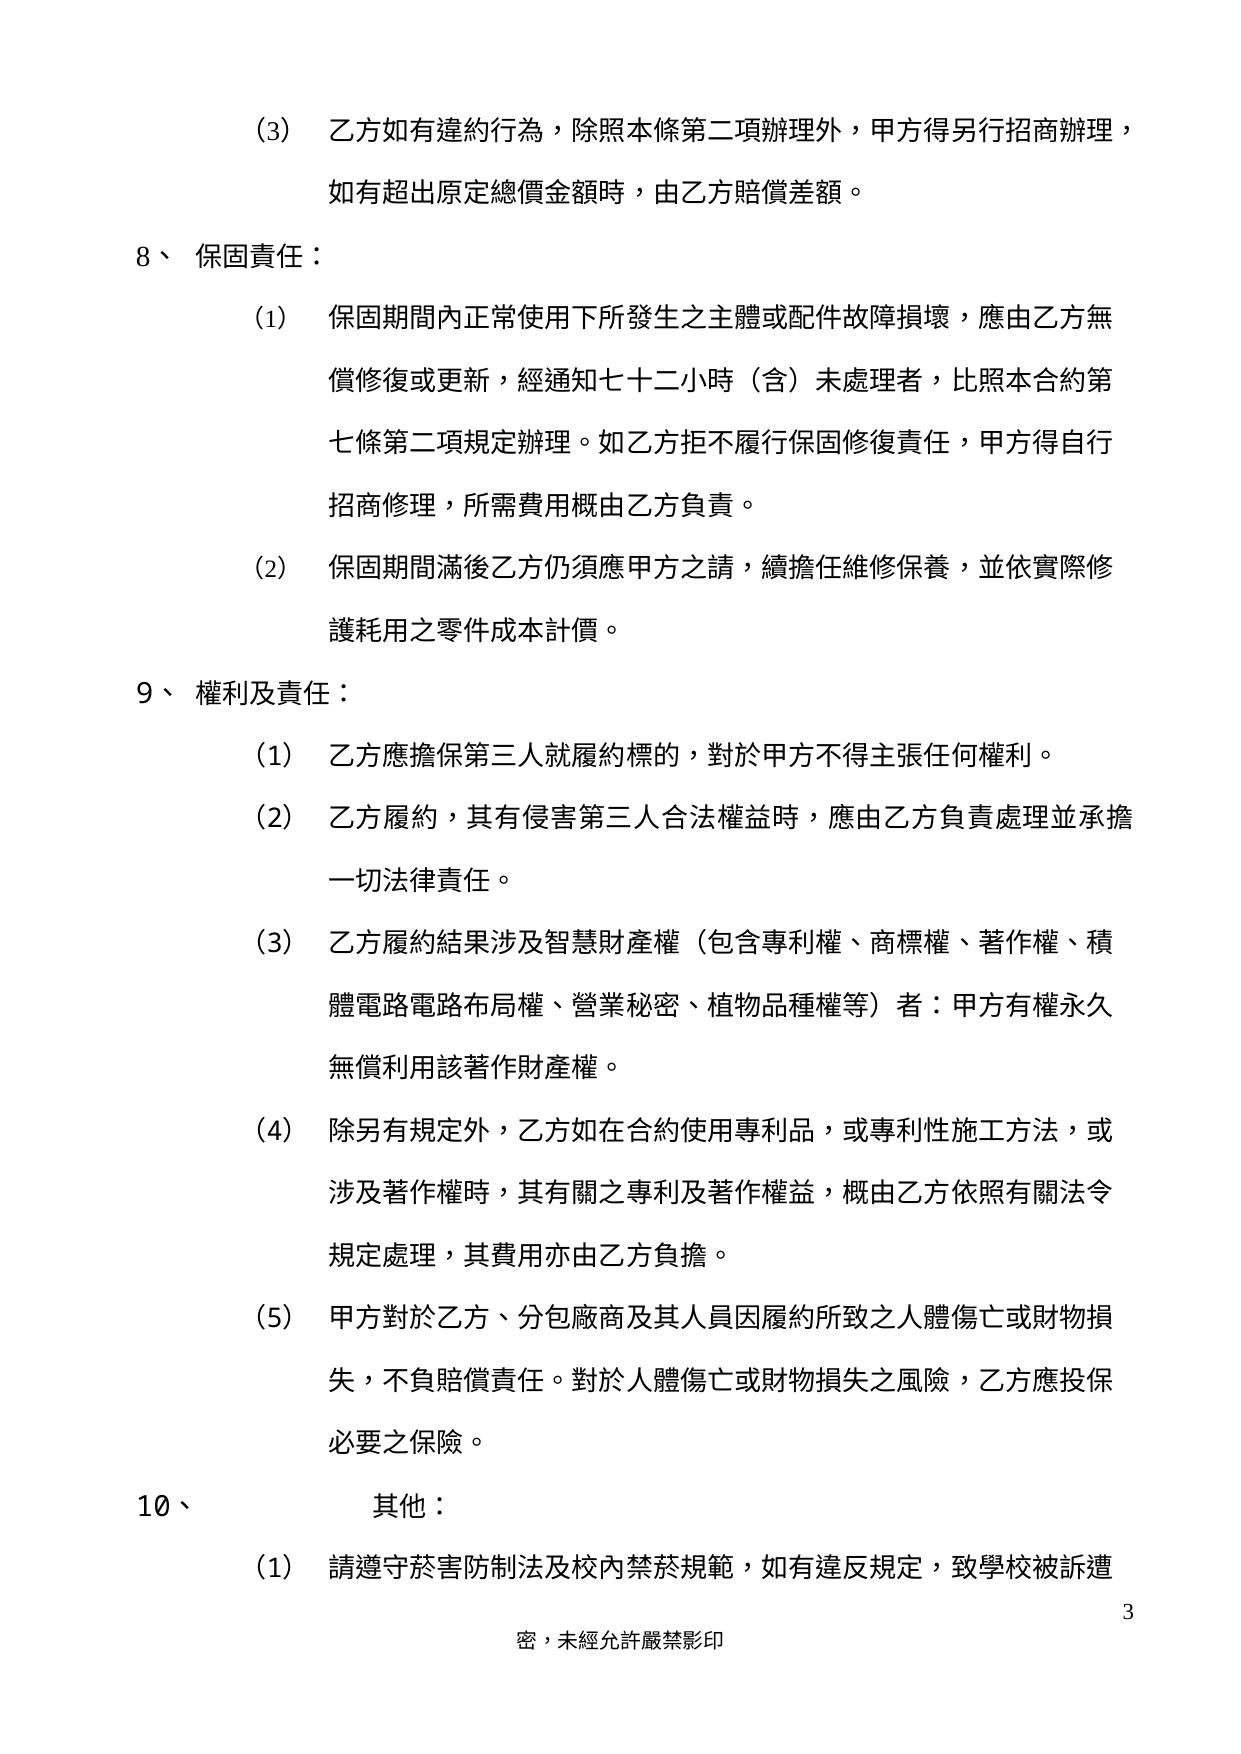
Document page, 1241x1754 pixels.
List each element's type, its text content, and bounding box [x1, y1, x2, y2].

list 甲方對於乙方、分包廠商及其人員因履約所致之人體傷亡或財物損失，不負賠償責任。對於人體傷亡或財物損失之風險，乙方應投保必要之保險。 [239, 1274, 1134, 1462]
list 除另有規定外，乙方如在合約使用專利品，或專利性施工方法，或涉及著作權時，其有關之專利及著作權益，概由乙方依照有關法令規定處理，其費用亦由乙方負擔。 [239, 1087, 1134, 1274]
list 保固期間內正常使用下所發生之主體或配件故障損壞，應由乙方無償修復或更新，經通知七十二小時（含）未處理者，比照本合約第七條第二項規定辦理。如乙方拒不履行保固修復責任，甲方得自行招商修理，所需費用概由乙方負責。 [239, 274, 1134, 524]
list 乙方履約，其有侵害第三人合法權益時，應由乙方負責處理並承擔一切法律責任。 [239, 774, 1134, 899]
list 乙方如有違約行為，除照本條第二項辦理外，甲方得另行招商辦理，如有超出原定總價金額時，由乙方賠償差額。 [239, 87, 1134, 212]
list 保固期間滿後乙方仍須應甲方之請，續擔任維修保養，並依實際修護耗用之零件成本計價。 [239, 524, 1134, 649]
list 其他： [136, 1462, 1134, 1524]
list 請遵守菸害防制法及校內禁菸規範，如有違反規定，致學校被訴遭 [239, 1524, 1134, 1587]
list 保固責任： [136, 212, 1134, 274]
list 乙方履約結果涉及智慧財產權（包含專利權、商標權、著作權、積體電路電路布局權、營業秘密、植物品種權等）者：甲方有權永久無償利用該著作財產權。 [239, 899, 1134, 1087]
list 權利及責任： [136, 649, 1134, 712]
list 乙方應擔保第三人就履約標的，對於甲方不得主張任何權利。 [239, 712, 1134, 774]
